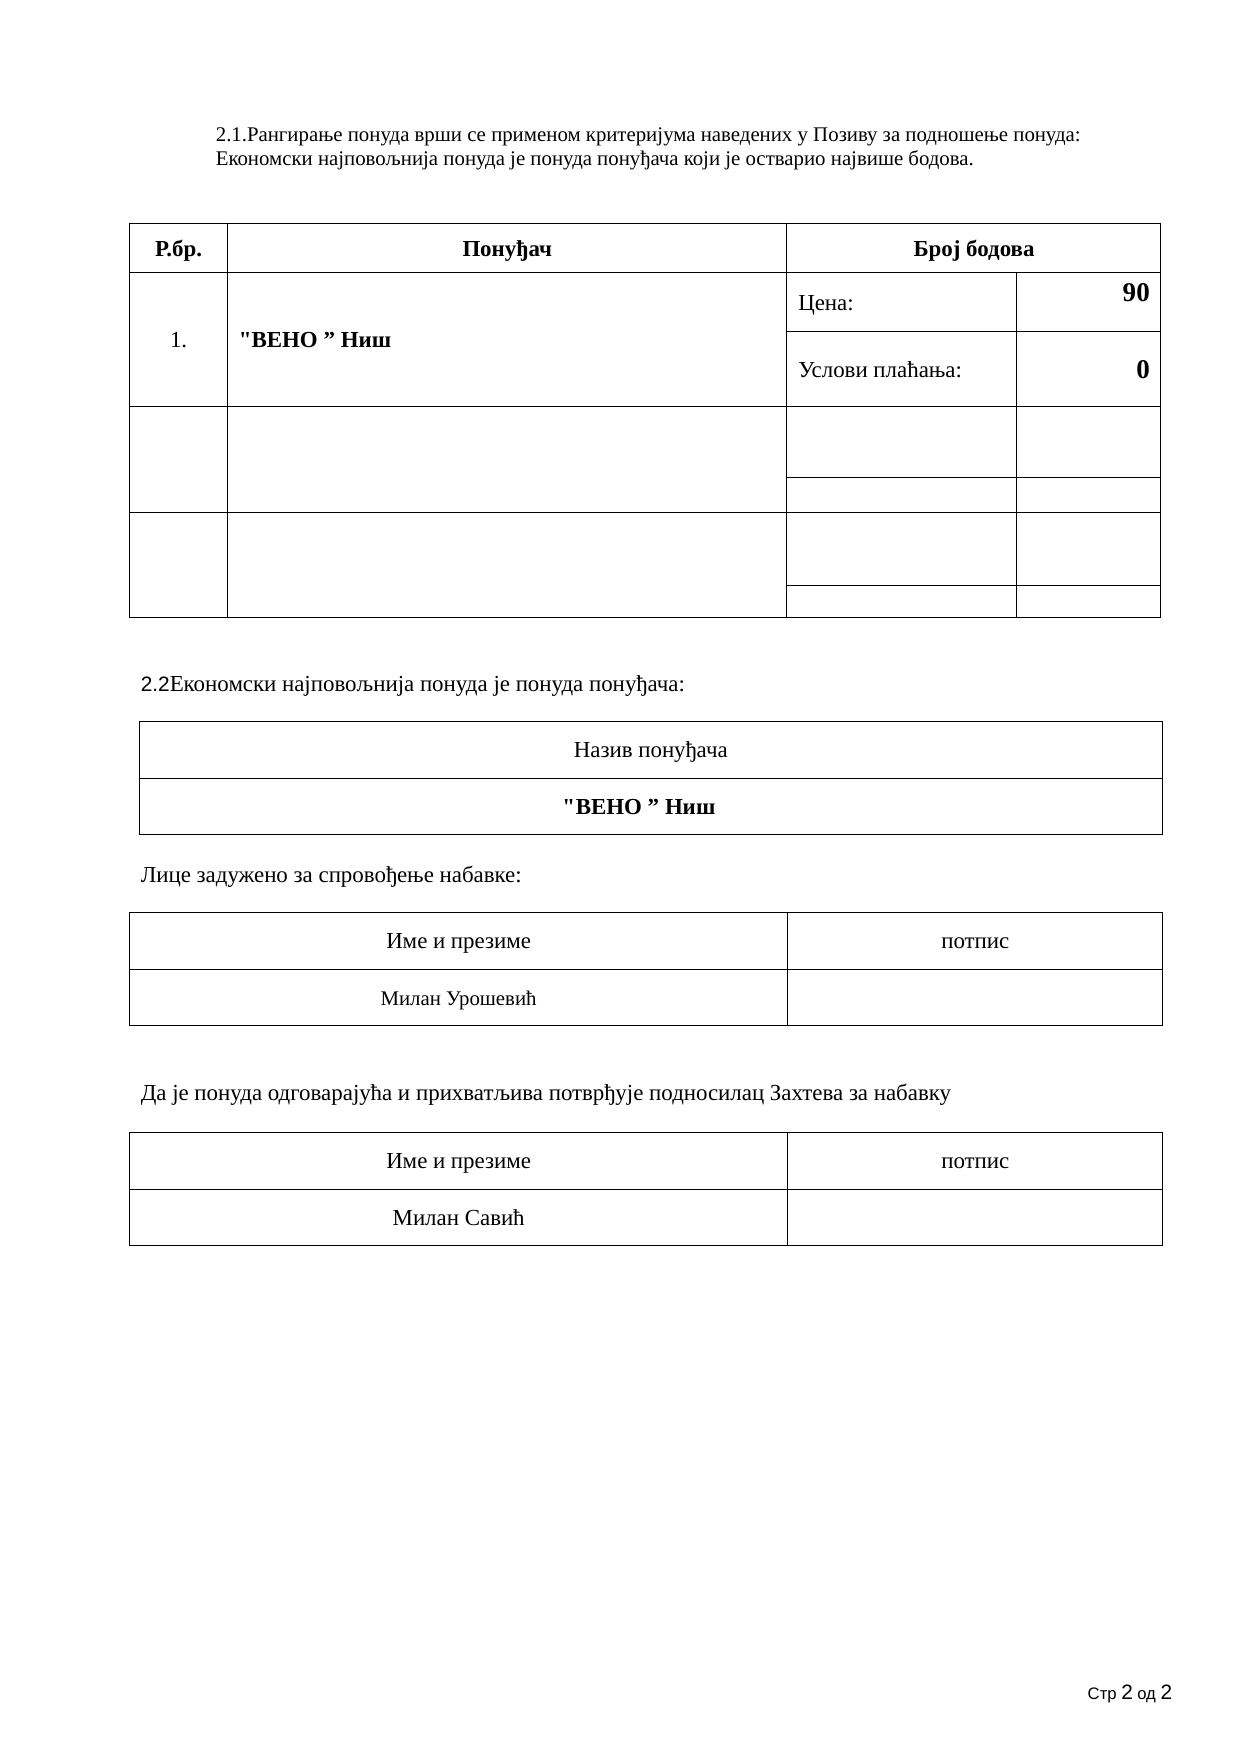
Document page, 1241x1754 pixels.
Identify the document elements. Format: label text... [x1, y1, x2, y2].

table_header Име и презиме [130, 1133, 787, 1188]
table_cell [788, 1190, 1162, 1245]
list 2.1.Рангирање понуда врши се применом критеријума наведених у Позиву за подношење понуда: [216, 122, 1172, 146]
table_cell Цена: [787, 273, 1016, 331]
table_cell 90 [1017, 273, 1160, 331]
table_cell 0 [1017, 332, 1160, 406]
table_header Понуђач [228, 224, 786, 272]
table_cell [787, 586, 1016, 617]
table_cell [787, 513, 1016, 584]
table_cell [228, 407, 786, 512]
table_cell [130, 513, 227, 617]
text Лице задужено за спровођење набавке: [141, 862, 1172, 888]
table_cell "ВЕНО ” Ниш [228, 273, 786, 406]
table_cell [1017, 407, 1160, 477]
table_header Број бодова [787, 224, 1160, 272]
table_cell [228, 513, 786, 617]
table_header потпис [788, 913, 1162, 969]
table_header Р.бр. [130, 224, 227, 272]
list Економски најповољнија понуда је понуда понуђача: [141, 670, 1172, 697]
list Економски најповољнија понуда је понуда понуђача који је остварио највише бодова. [216, 146, 1172, 170]
table_cell [787, 407, 1016, 477]
table_cell Услови плаћања: [787, 332, 1016, 406]
table_header Назив понуђача [140, 722, 1162, 777]
table_cell [787, 478, 1016, 512]
table_cell [788, 970, 1162, 1025]
table_cell 1. [130, 273, 227, 406]
table_cell [1017, 586, 1160, 617]
table_cell [1017, 478, 1160, 512]
table_header Име и презиме [130, 913, 787, 969]
table_header потпис [788, 1133, 1162, 1188]
table_cell [130, 407, 227, 512]
text Да је понуда одговарајућа и прихватљива потврђује подносилац Захтева за набавку [141, 1079, 1172, 1105]
table_cell Милан Урошевић [130, 970, 787, 1025]
table_cell Милан Савић [130, 1190, 787, 1245]
table_cell "ВЕНО ” Ниш [140, 779, 1162, 834]
table_cell [1017, 513, 1160, 584]
